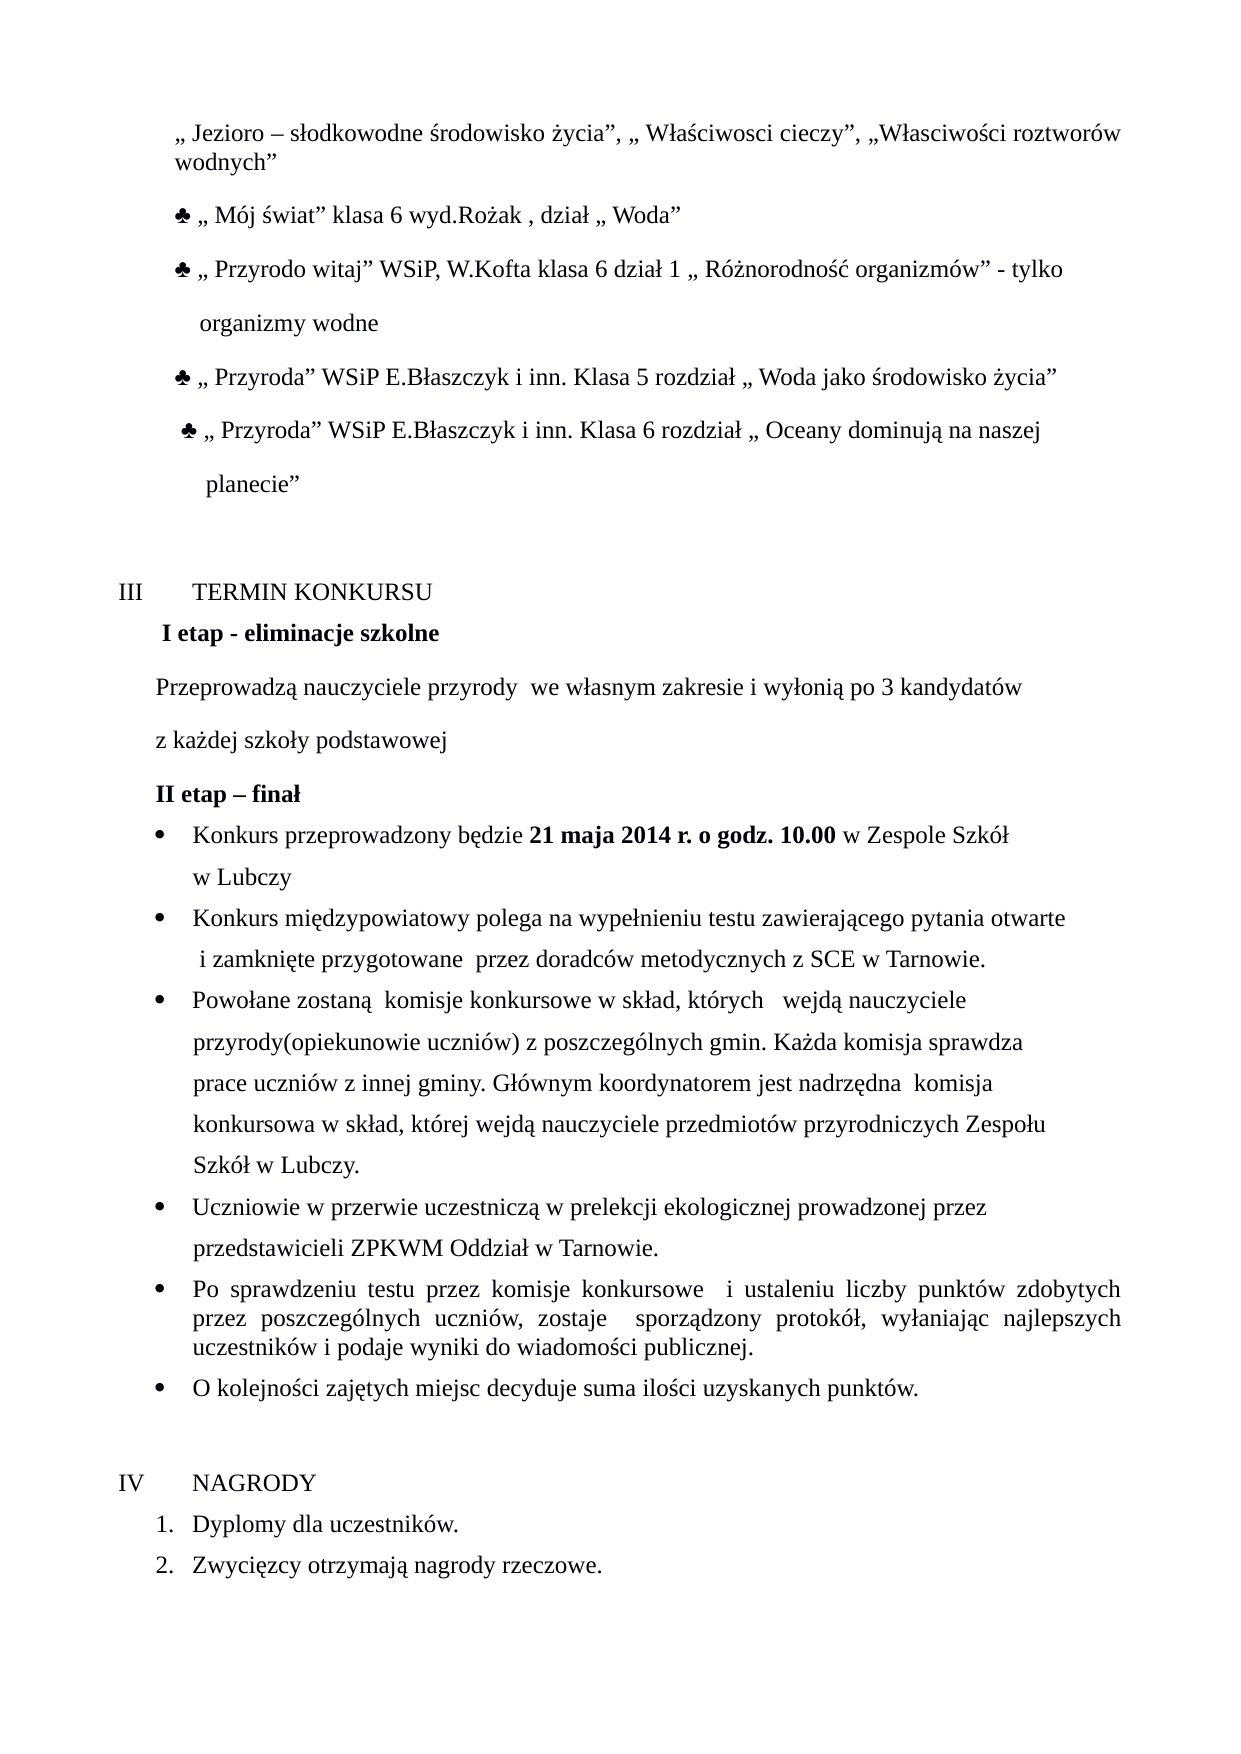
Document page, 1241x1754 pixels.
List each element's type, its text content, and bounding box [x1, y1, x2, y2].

text II etap – finał [155, 779, 1122, 808]
text Przeprowadzą nauczyciele przyrody we własnym zakresie i wyłonią po 3 kandydatów [155, 672, 1122, 701]
text z każdej szkoły podstawowej [155, 726, 1122, 754]
text i zamknięte przygotowane przez doradców metodycznych z SCE w Tarnowie. [155, 944, 1122, 973]
list Po sprawdzeniu testu przez komisje konkursowe i ustaleniu liczby punktów zdobytych przez poszczególnych uczniów, zostaje sporządzony protokół, wyłaniając najlepszych uczestników i podaje wyniki do wiadomości publicznej. [155, 1274, 1122, 1361]
list Uczniowie w przerwie uczestniczą w prelekcji ekologicznej prowadzonej przez [155, 1192, 1122, 1221]
text ♣ „ Przyroda” WSiP E.Błaszczyk i inn. Klasa 6 rozdział „ Oceany dominują na naszej [174, 416, 1122, 444]
text ♣ „ Przyrodo witaj” WSiP, W.Kofta klasa 6 dział 1 „ Różnorodność organizmów” - tylko [174, 254, 1122, 283]
list Zwycięzcy otrzymają nagrody rzeczowe. [155, 1551, 1122, 1579]
text konkursowa w skład, której wejdą nauczyciele przedmiotów przyrodniczych Zespołu [155, 1109, 1122, 1138]
list Konkurs międzypowiatowy polega na wypełnieniu testu zawierającego pytania otwarte [155, 903, 1122, 932]
text planecie” [174, 469, 1122, 498]
text przyrody(opiekunowie uczniów) z poszczególnych gmin. Każda komisja sprawdza [155, 1027, 1122, 1056]
text w Lubczy [192, 862, 1122, 891]
text I etap - eliminacje szkolne [118, 618, 1122, 647]
text III TERMIN KONKURSU [118, 577, 1122, 606]
text prace uczniów z innej gminy. Głównym koordynatorem jest nadrzędna komisja [155, 1068, 1122, 1097]
list Dyplomy dla uczestników. [155, 1509, 1122, 1538]
text organizmy wodne [174, 308, 1122, 337]
text przedstawicieli ZPKWM Oddział w Tarnowie. [155, 1233, 1122, 1262]
list Konkurs przeprowadzony będzie 21 maja 2014 r. o godz. 10.00 w Zespole Szkół [155, 821, 1122, 849]
text ♣ „ Przyroda” WSiP E.Błaszczyk i inn. Klasa 5 rozdział „ Woda jako środowisko życia” [174, 362, 1122, 391]
list O kolejności zajętych miejsc decyduje suma ilości uzyskanych punktów. [155, 1373, 1122, 1402]
text „ Jezioro – słodkowodne środowisko życia”, „ Właściwosci cieczy”, „Własciwości roztworów wodnych” [174, 118, 1122, 176]
text ♣ „ Mój świat” klasa 6 wyd.Rożak , dział „ Woda” [174, 201, 1122, 229]
list Powołane zostaną komisje konkursowe w skład, których wejdą nauczyciele [155, 986, 1122, 1014]
text IV NAGRODY [118, 1468, 1122, 1497]
text Szkół w Lubczy. [155, 1151, 1122, 1179]
